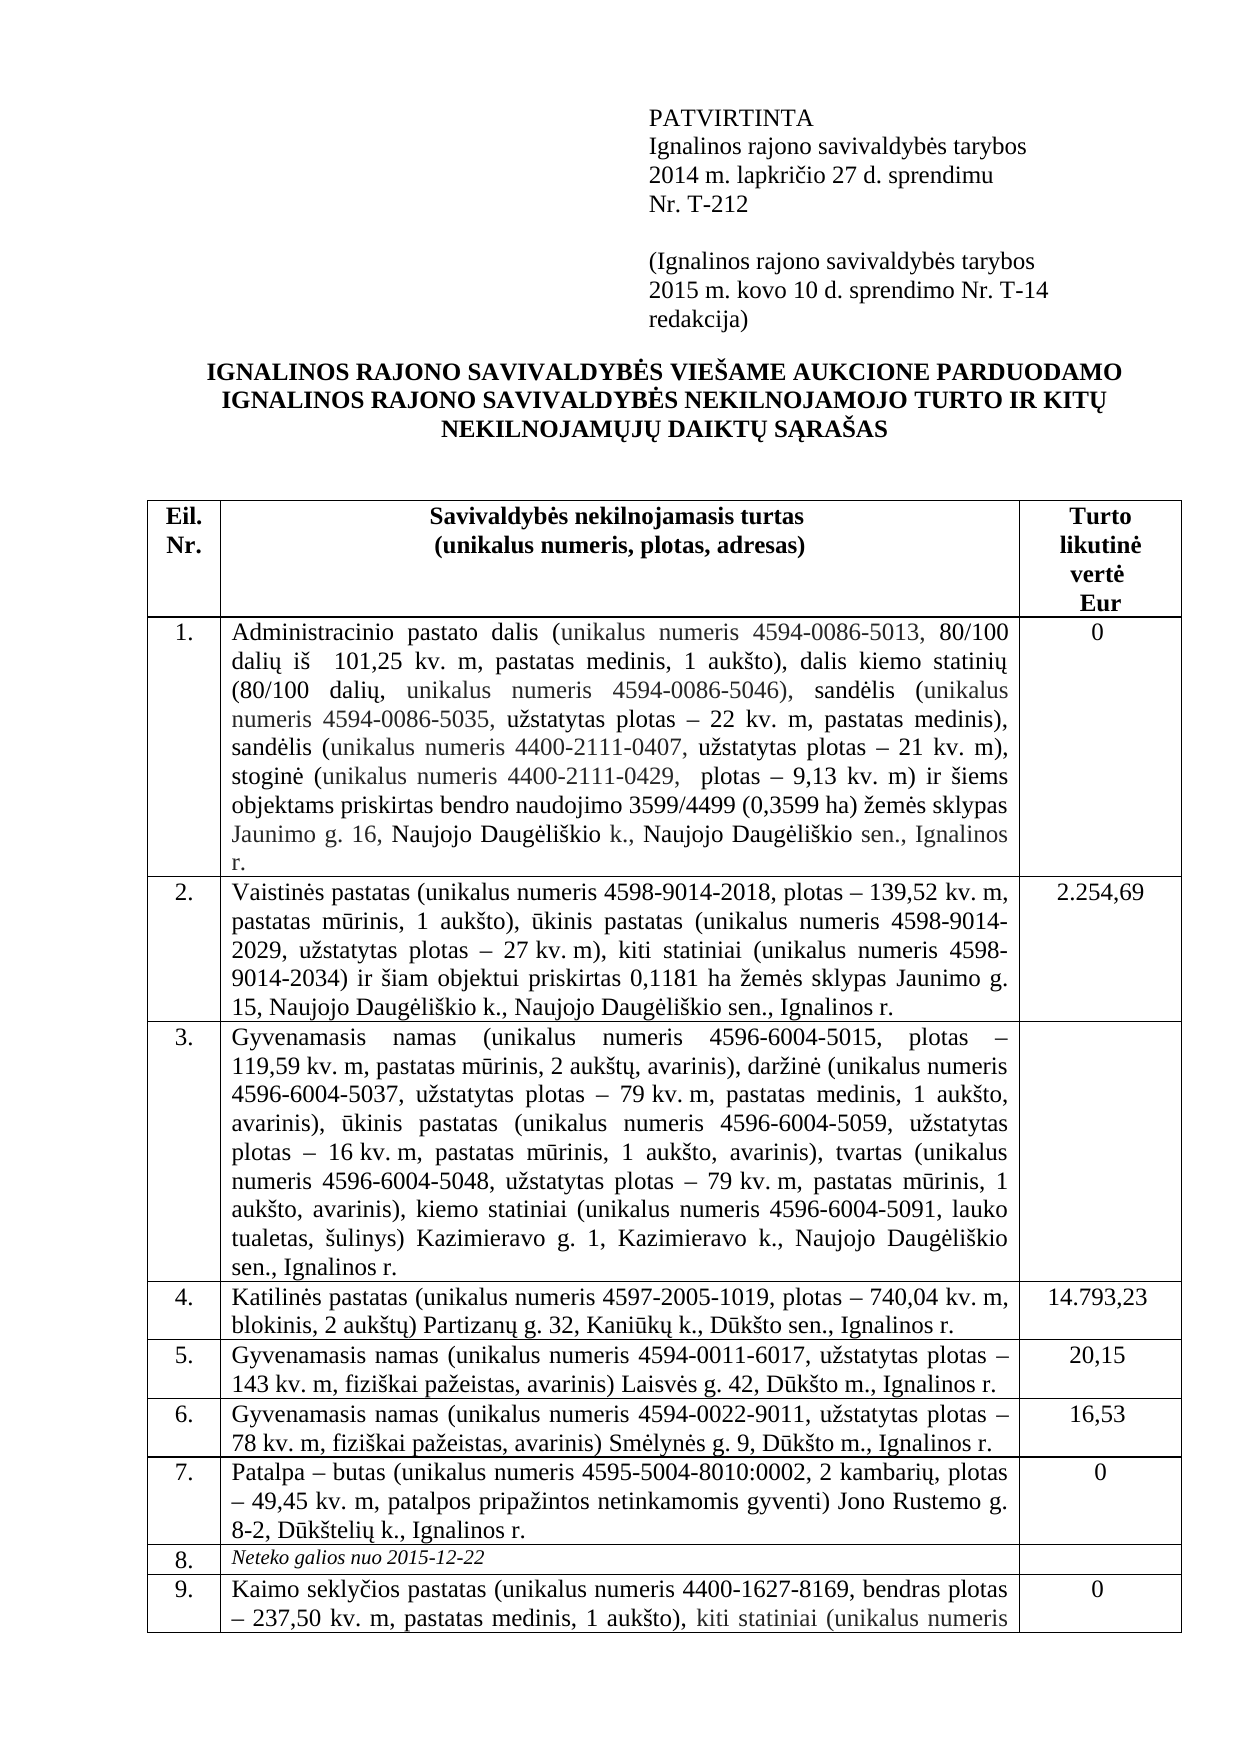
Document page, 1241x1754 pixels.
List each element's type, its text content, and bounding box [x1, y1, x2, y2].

text Nr. T-212 [648, 189, 1181, 218]
table_cell Gyvenamasis namas (unikalus numeris 4596-6004-5015, plotas – 119,59 kv. m, pastatas mūrinis, 2 aukštų, avarinis), daržinė (unikalus numeris 4596-6004-5037, užstatytas plotas – 79 kv. m, pastatas medinis, 1 aukšto, avarinis), ūkinis pastatas (unikalus numeris 4596-6004-5059, užstatytas plotas – 16 kv. m, pastatas mūrinis, 1 aukšto, avarinis), tvartas (unikalus numeris 4596-6004-5048, užstatytas plotas – 79 kv. m, pastatas mūrinis, 1 aukšto, avarinis), kiemo statiniai (unikalus numeris 4596-6004-5091, lauko tualetas, šulinys) Kazimieravo g. 1, Kazimieravo k., Naujojo Daugėliškio sen., Ignalinos r. [221, 1022, 1019, 1281]
table_cell Neteko galios nuo 2015-12-22 [221, 1545, 1019, 1573]
table_cell 2. [148, 877, 220, 1021]
table_cell 3. [148, 1022, 220, 1281]
table_cell 7. [148, 1458, 220, 1544]
text IGNALINOS RAJONO SAVIVALDYBĖS viešame aukcione parduodamo Ignalinos rajono savivaldybės nekilnojamojo turto ir kitų nekilnojamųjų daiktų sąrašAS [148, 357, 1181, 443]
table_cell 8. [148, 1545, 220, 1573]
table_cell 0 [1020, 618, 1181, 876]
table_cell 1. [148, 618, 220, 876]
table_cell Patalpa – butas (unikalus numeris 4595-5004-8010:0002, 2 kambarių, plotas – 49,45 kv. m, patalpos pripažintos netinkamomis gyventi) Jono Rustemo g. 8-2, Dūkštelių k., Ignalinos r. [221, 1458, 1019, 1544]
table_cell Vaistinės pastatas (unikalus numeris 4598-9014-2018, plotas – 139,52 kv. m, pastatas mūrinis, 1 aukšto), ūkinis pastatas (unikalus numeris 4598-9014-2029, užstatytas plotas – 27 kv. m), kiti statiniai (unikalus numeris 4598-9014-2034) ir šiam objektui priskirtas 0,1181 ha žemės sklypas Jaunimo g. 15, Naujojo Daugėliškio k., Naujojo Daugėliškio sen., Ignalinos r. [221, 877, 1019, 1021]
table_header Savivaldybės nekilnojamasis turtas (unikalus numeris, plotas, adresas) [221, 501, 1019, 616]
table_cell 5. [148, 1340, 220, 1398]
table_cell 9. [148, 1575, 220, 1632]
table_cell Katilinės pastatas (unikalus numeris 4597-2005-1019, plotas – 740,04 kv. m, blokinis, 2 aukštų) Partizanų g. 32, Kaniūkų k., Dūkšto sen., Ignalinos r. [221, 1282, 1019, 1339]
table_cell [1020, 1022, 1181, 1281]
table_cell 20,15 [1020, 1340, 1181, 1398]
table_cell Gyvenamasis namas (unikalus numeris 4594-0022-9011, užstatytas plotas – 78 kv. m, fiziškai pažeistas, avarinis) Smėlynės g. 9, Dūkšto m., Ignalinos r. [221, 1399, 1019, 1456]
table_cell Administracinio pastato dalis (unikalus numeris 4594-0086-5013, 80/100 dalių iš 101,25 kv. m, pastatas medinis, 1 aukšto), dalis kiemo statinių (80/100 dalių, unikalus numeris 4594-0086-5046), sandėlis (unikalus numeris 4594-0086-5035, užstatytas plotas – 22 kv. m, pastatas medinis), sandėlis (unikalus numeris 4400-2111-0407, užstatytas plotas – 21 kv. m), stoginė (unikalus numeris 4400-2111-0429, plotas – 9,13 kv. m) ir šiems objektams priskirtas bendro naudojimo 3599/4499 (0,3599 ha) žemės sklypas Jaunimo g. 16, Naujojo Daugėliškio k., Naujojo Daugėliškio sen., Ignalinos r. [221, 618, 1019, 876]
table_cell Kaimo seklyčios pastatas (unikalus numeris 4400-1627-8169, bendras plotas – 237,50 kv. m, pastatas medinis, 1 aukšto), kiti statiniai (unikalus numeris [221, 1575, 1019, 1632]
text Ignalinos rajono savivaldybės tarybos [648, 131, 1181, 160]
table_cell 14.793,23 [1020, 1282, 1181, 1339]
table_cell Gyvenamasis namas (unikalus numeris 4594-0011-6017, užstatytas plotas – 143 kv. m, fiziškai pažeistas, avarinis) Laisvės g. 42, Dūkšto m., Ignalinos r. [221, 1340, 1019, 1398]
table_cell [1020, 1545, 1181, 1573]
text PATVIRTINTA [648, 103, 1181, 131]
text (Ignalinos rajono savivaldybės tarybos [648, 246, 1181, 275]
text 2014 m. lapkričio 27 d. sprendimu [648, 160, 1181, 189]
table_header Eil. Nr. [148, 501, 220, 616]
table_cell 16,53 [1020, 1399, 1181, 1456]
text 2015 m. kovo 10 d. sprendimo Nr. T-14 [648, 275, 1181, 304]
table_header Turto likutinė vertė Eur [1020, 501, 1181, 616]
table_cell 2.254,69 [1020, 877, 1181, 1021]
table_cell 0 [1020, 1575, 1181, 1632]
table_cell 4. [148, 1282, 220, 1339]
text redakcija) [648, 304, 1181, 333]
table_cell 6. [148, 1399, 220, 1456]
table_cell 0 [1020, 1458, 1181, 1544]
